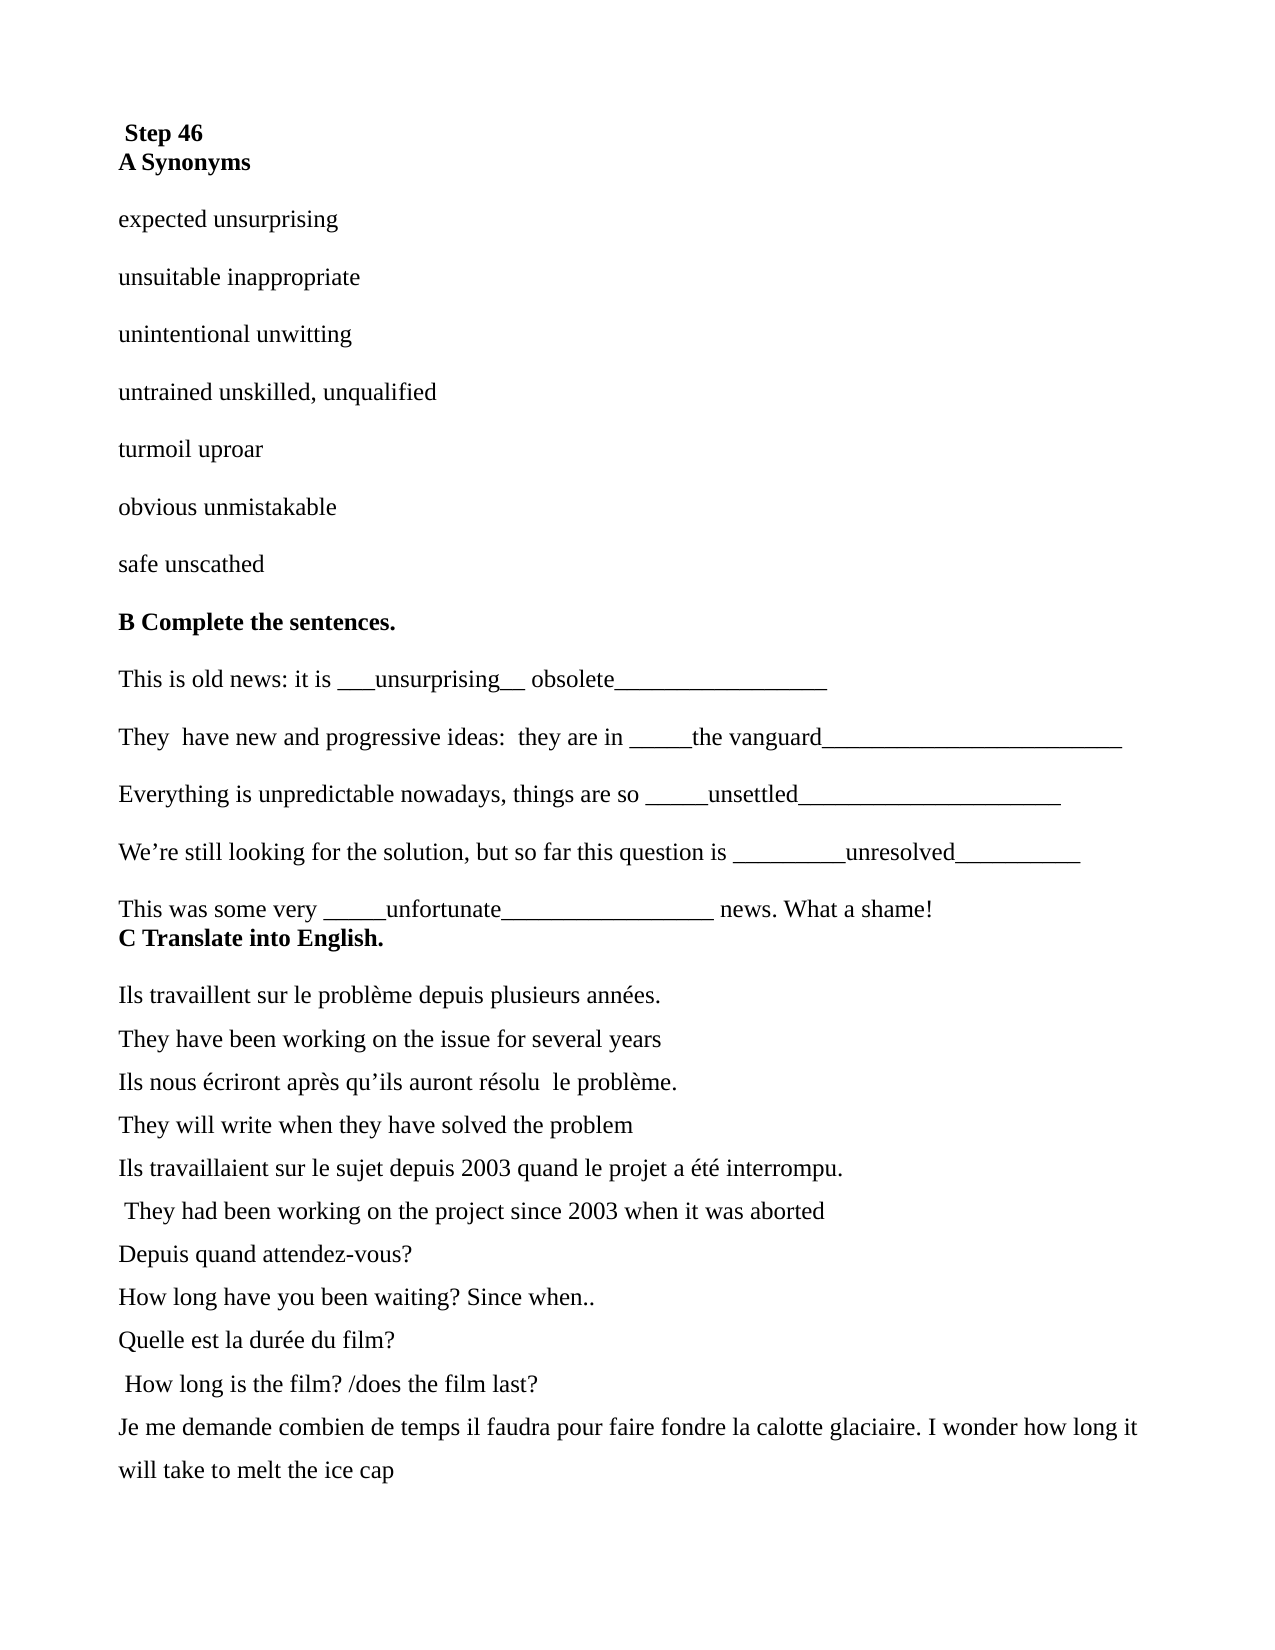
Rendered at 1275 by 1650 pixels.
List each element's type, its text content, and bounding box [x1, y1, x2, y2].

text safe unscathed [118, 549, 1157, 578]
text They have been working on the issue for several years [118, 1024, 1157, 1052]
text expected unsurprising [118, 204, 1157, 233]
text This was some very _____unfortunate_________________ news. What a shame! [118, 894, 1157, 923]
text A Synonyms [118, 147, 1157, 176]
text They had been working on the project since 2003 when it was aborted [118, 1196, 1157, 1225]
text Quelle est la durée du film? [118, 1326, 1157, 1354]
text turmoil uproar [118, 434, 1157, 463]
text Everything is unpredictable nowadays, things are so _____unsettled_____________________ [118, 779, 1157, 808]
text Je me demande combien de temps il faudra pour faire fondre la calotte glaciaire. I wonder how long it will take to melt the ice cap [118, 1412, 1157, 1484]
text Ils travaillaient sur le sujet depuis 2003 quand le projet a été interrompu. [118, 1153, 1157, 1182]
text Ils nous écriront après qu’ils auront résolu le problème. [118, 1067, 1157, 1096]
text This is old news: it is ___unsurprising__ obsolete_________________ [118, 664, 1157, 693]
text B Complete the sentences. [118, 607, 1157, 636]
text C Translate into English. [118, 923, 1157, 952]
text We’re still looking for the solution, but so far this question is _________unresolved__________ [118, 837, 1157, 866]
text Ils travaillent sur le problème depuis plusieurs années. [118, 981, 1157, 1009]
text They will write when they have solved the problem [118, 1110, 1157, 1139]
text untrained unskilled, unqualified [118, 377, 1157, 406]
text obvious unmistakable [118, 492, 1157, 521]
text How long is the film? /does the film last? [118, 1369, 1157, 1397]
text Depuis quand attendez-vous? [118, 1239, 1157, 1268]
text unsuitable inappropriate [118, 262, 1157, 291]
text How long have you been waiting? Since when.. [118, 1282, 1157, 1311]
text Step 46 [118, 118, 1157, 147]
text They have new and progressive ideas: they are in _____the vanguard________________________ [118, 722, 1157, 751]
text unintentional unwitting [118, 319, 1157, 348]
